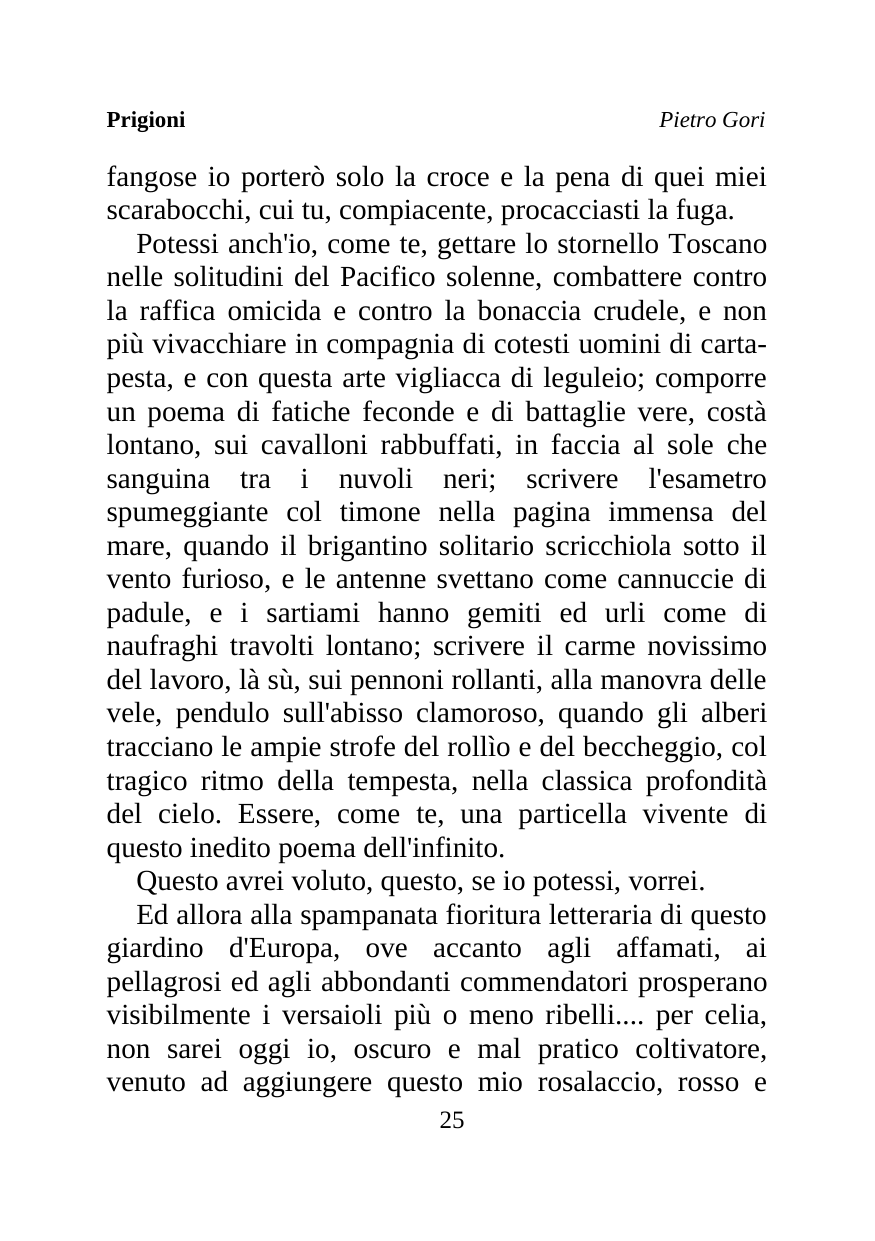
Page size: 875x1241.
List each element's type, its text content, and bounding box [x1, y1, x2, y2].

text Potessi anch'io, come te, gettare lo stornello Toscano nelle solitudini del Pacifico solenne, combattere contro la raffica omicida e contro la bonaccia crudele, e non più vivacchiare in compagnia di cotesti uomini di carta-pesta, e con questa arte vigliacca di leguleio; comporre un poema di fatiche feconde e di battaglie vere, costà lontano, sui cavalloni rabbuffati, in faccia al sole che sanguina tra i nuvoli neri; scrivere l'esametro spumeggiante col timone nella pagina immensa del mare, quando il brigantino solitario scricchiola sotto il vento furioso, e le antenne svettano come cannuccie di padule, e i sartiami hanno gemiti ed urli come di naufraghi travolti lontano; scrivere il carme novissimo del lavoro, là sù, sui pennoni rollanti, alla manovra delle vele, pendulo sull'abisso clamoroso, quando gli alberi tracciano le ampie strofe del rollìo e del beccheggio, col tragico ritmo della tempesta, nella classica profondità del cielo. Essere, come te, una particella vivente di questo inedito poema dell'infinito. [106, 226, 768, 863]
text Ed allora alla spampanata fioritura letteraria di questo giardino d'Europa, ove accanto agli affamati, ai pellagrosi ed agli abbondanti commendatori prosperano visibilmente i versaioli più o meno ribelli.... per celia, non sarei oggi io, oscuro e mal pratico coltivatore, venuto ad aggiungere questo mio rosalaccio, rosso e [106, 897, 768, 1098]
text fangose io porterò solo la croce e la pena di quei miei scarabocchi, cui tu, compiacente, procacciasti la fuga. [106, 159, 768, 226]
text Questo avrei voluto, questo, se io potessi, vorrei. [106, 863, 768, 897]
